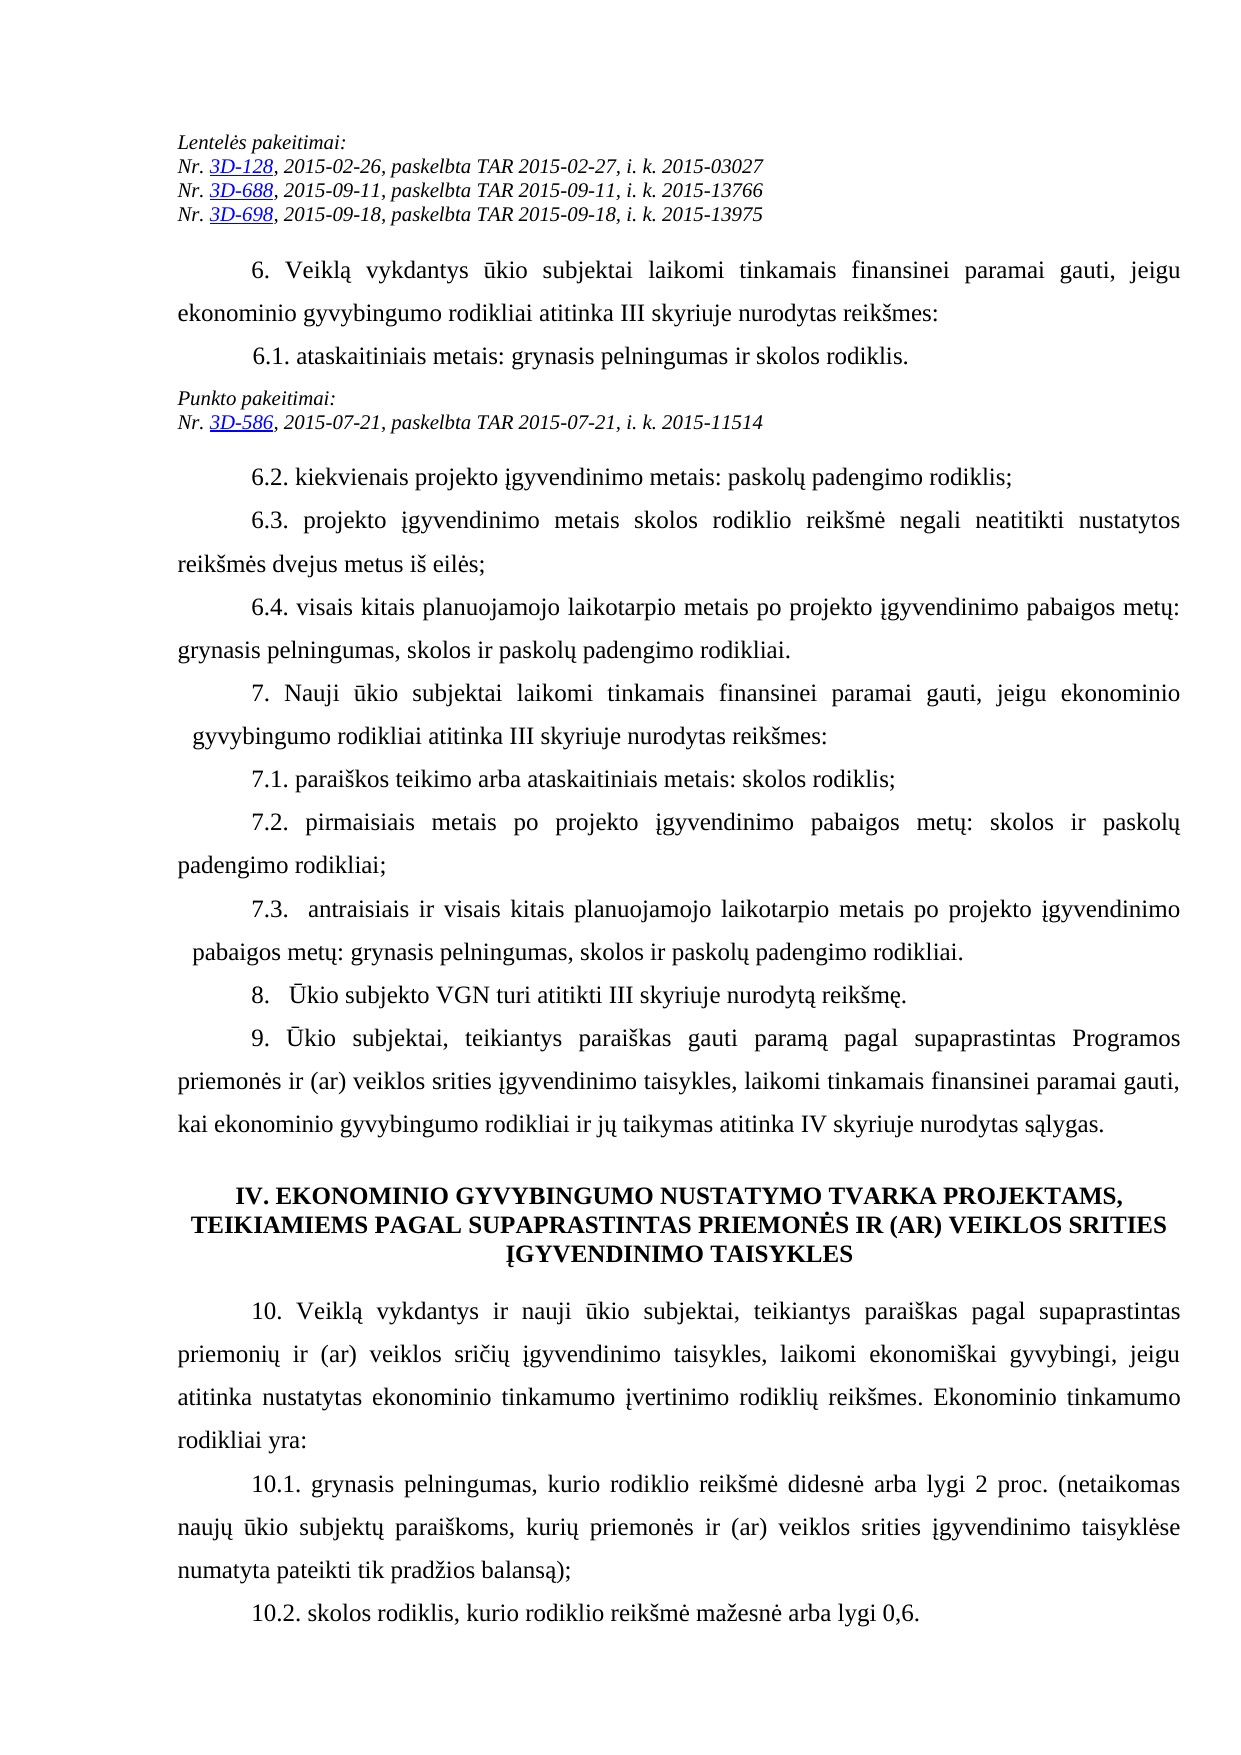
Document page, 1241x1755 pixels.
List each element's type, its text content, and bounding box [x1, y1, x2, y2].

text 9. Ūkio subjektai, teikiantys paraiškas gauti paramą pagal supaprastintas Programos priemonės ir (ar) veiklos srities įgyvendinimo taisykles, laikomi tinkamais finansinei paramai gauti, kai ekonominio gyvybingumo rodikliai ir jų taikymas atitinka IV skyriuje nurodytas sąlygas. [177, 1023, 1181, 1138]
text 6.4. visais kitais planuojamojo laikotarpio metais po projekto įgyvendinimo pabaigos metų: grynasis pelningumas, skolos ir paskolų padengimo rodikliai. [177, 592, 1181, 664]
text 10.2. skolos rodiklis, kurio rodiklio reikšmė mažesnė arba lygi 0,6. [177, 1598, 1181, 1627]
text 7. Nauji ūkio subjektai laikomi tinkamais finansinei paramai gauti, jeigu ekonominio gyvybingumo rodikliai atitinka III skyriuje nurodytas reikšmes: [192, 678, 1181, 750]
text Nr. 3D-586, 2015-07-21, paskelbta TAR 2015-07-21, i. k. 2015-11514 [177, 410, 1181, 434]
text 7.1. paraiškos teikimo arba ataskaitiniais metais: skolos rodiklis; [177, 764, 1181, 793]
text 7.3. antraisiais ir visais kitais planuojamojo laikotarpio metais po projekto įgyvendinimo pabaigos metų: grynasis pelningumas, skolos ir paskolų padengimo rodikliai. [192, 894, 1181, 966]
text IV. EKONOMINIO GYVYBINGUMO NUSTATYMO TVARKA PROJEKTAMS, TEIKIAMIEMS PAGAL SUPAPRASTINTAS PRIEMONĖS IR (AR) VEIKLOS SRITIES ĮGYVENDINIMO TAISYKLES [177, 1181, 1181, 1267]
text 6.1. ataskaitiniais metais: grynasis pelningumas ir skolos rodiklis. [177, 341, 1181, 370]
text Nr. 3D-698, 2015-09-18, paskelbta TAR 2015-09-18, i. k. 2015-13975 [177, 202, 1181, 226]
text 10. Veiklą vykdantys ir nauji ūkio subjektai, teikiantys paraiškas pagal supaprastintas priemonių ir (ar) veiklos sričių įgyvendinimo taisykles, laikomi ekonomiškai gyvybingi, jeigu atitinka nustatytas ekonominio tinkamumo įvertinimo rodiklių reikšmes. Ekonominio tinkamumo rodikliai yra: [177, 1296, 1181, 1454]
text 6.2. kiekvienais projekto įgyvendinimo metais: paskolų padengimo rodiklis; [177, 462, 1181, 491]
text Lentelės pakeitimai: [177, 130, 1181, 154]
text Punkto pakeitimai: [177, 386, 1181, 410]
text 10.1. grynasis pelningumas, kurio rodiklio reikšmė didesnė arba lygi 2 proc. (netaikomas naujų ūkio subjektų paraiškoms, kurių priemonės ir (ar) veiklos srities įgyvendinimo taisyklėse numatyta pateikti tik pradžios balansą); [177, 1469, 1181, 1584]
text 7.2. pirmaisiais metais po projekto įgyvendinimo pabaigos metų: skolos ir paskolų padengimo rodikliai; [177, 807, 1181, 879]
text 6. Veiklą vykdantys ūkio subjektai laikomi tinkamais finansinei paramai gauti, jeigu ekonominio gyvybingumo rodikliai atitinka III skyriuje nurodytas reikšmes: [177, 255, 1181, 327]
text 6.3. projekto įgyvendinimo metais skolos rodiklio reikšmė negali neatitikti nustatytos reikšmės dvejus metus iš eilės; [177, 506, 1181, 577]
text Nr. 3D-128, 2015-02-26, paskelbta TAR 2015-02-27, i. k. 2015-03027 [177, 154, 1181, 178]
text Nr. 3D-688, 2015-09-11, paskelbta TAR 2015-09-11, i. k. 2015-13766 [177, 178, 1181, 202]
text 8. Ūkio subjekto VGN turi atitikti III skyriuje nurodytą reikšmę. [236, 980, 1181, 1009]
